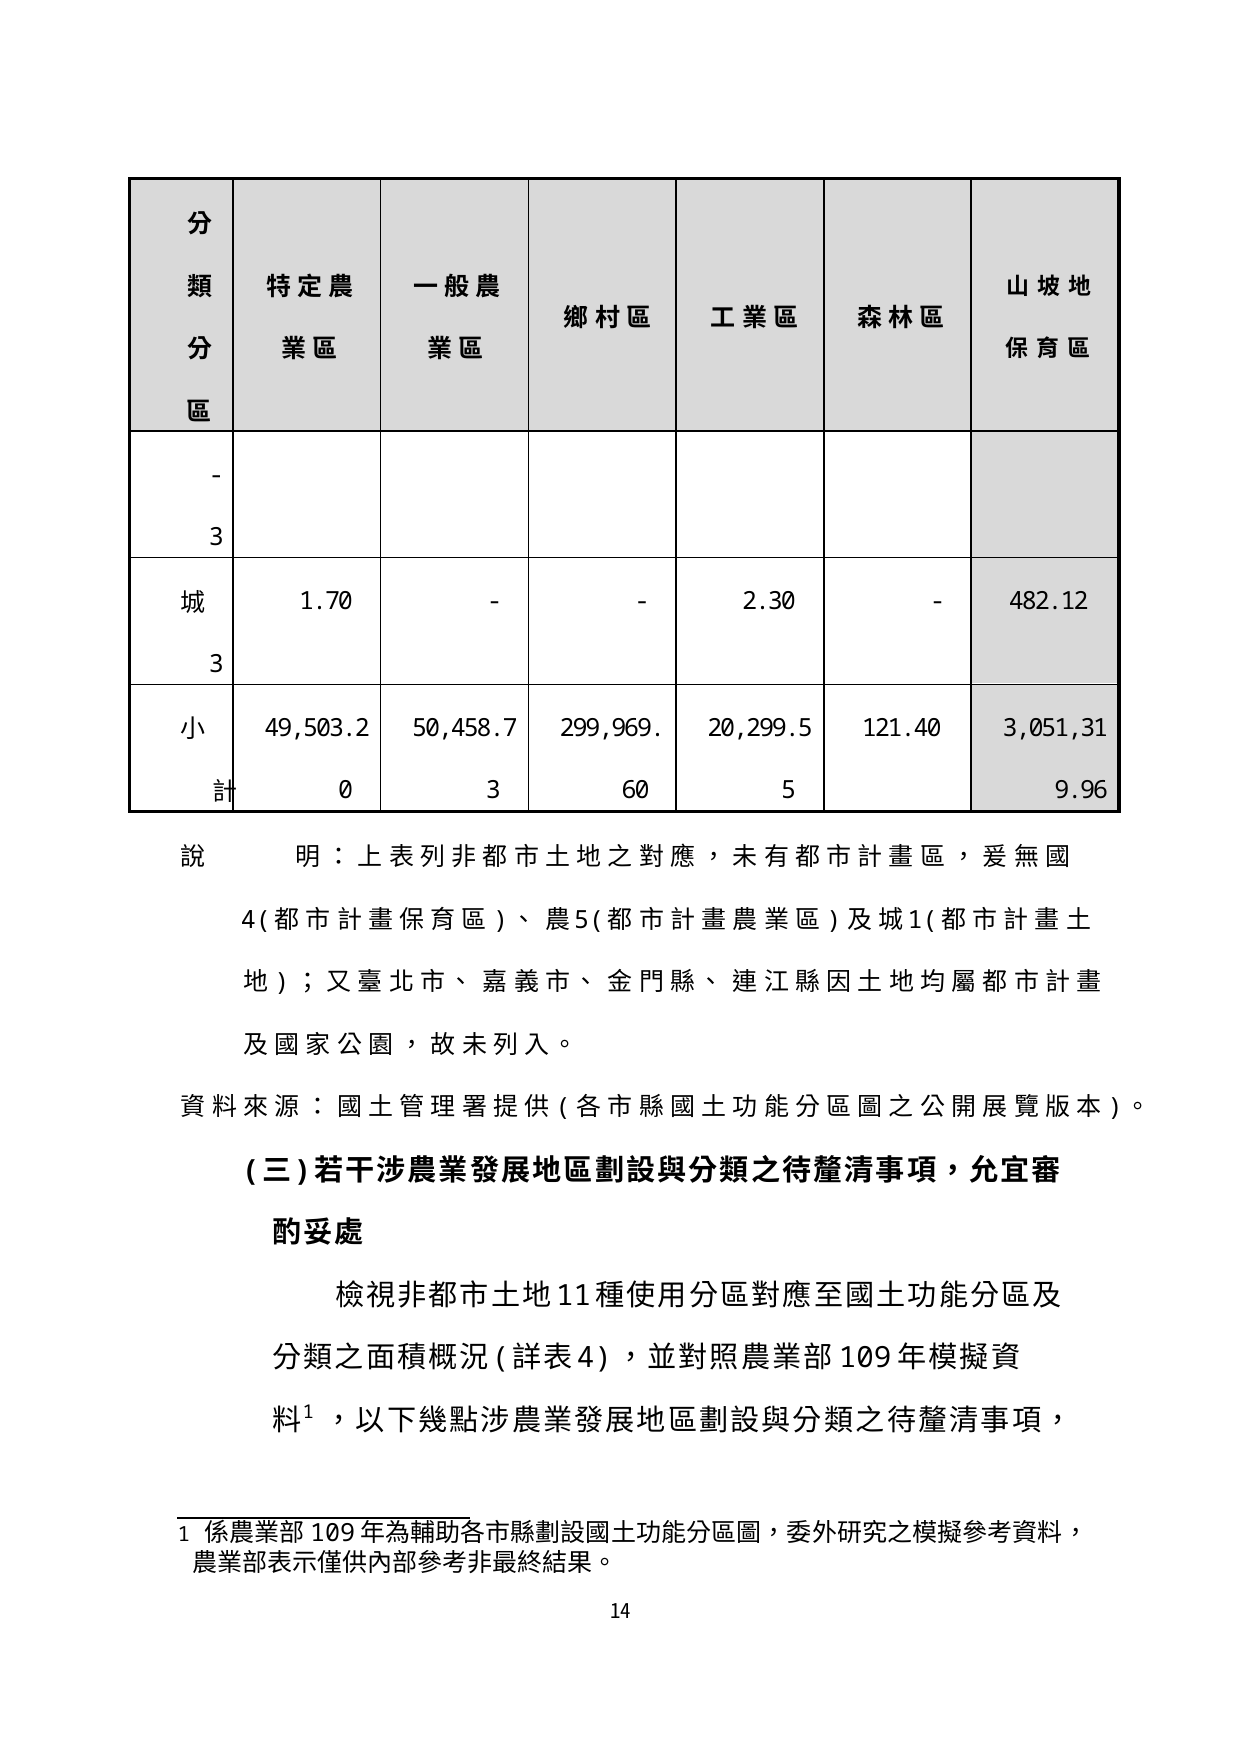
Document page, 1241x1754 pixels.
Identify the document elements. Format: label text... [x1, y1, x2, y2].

table_cell 20,299.55 [677, 685, 823, 810]
table_cell [234, 432, 380, 557]
table_cell 49,503.20 [234, 685, 380, 810]
table_cell 121.40 [825, 685, 970, 810]
table_cell 1.70 [234, 558, 380, 683]
table_cell 299,969.60 [529, 685, 675, 810]
text 資料來源：國土管理署提供(各市縣國土功能分區圖之公開展覽版本)。 [118, 1063, 1152, 1126]
text 係農業部109年為輔助各市縣劃設國土功能分區圖，委外研究之模擬參考資料，農業部表示僅供內部參考非最終結果。 [177, 1518, 1063, 1577]
table_cell 3 [131, 432, 232, 557]
table_cell - [381, 558, 528, 683]
table_cell 50,458.73 [381, 685, 528, 810]
text 說 明：上表列非都市土地之對應，未有都市計畫區，爰無國4(都市計畫保育區)、農5(都市計畫農業區)及城1(都市計畫土地)；又臺北市、嘉義市、金門縣、連江縣因土地均屬都市計畫及國家公園，故未列入。 [118, 813, 1107, 1063]
table_cell - [825, 558, 970, 683]
table_header 鄉村區 [529, 180, 675, 430]
table_cell [677, 432, 823, 557]
table_cell 3,051,319.96 [972, 685, 1117, 810]
table_cell 482.12 [972, 558, 1117, 683]
table_cell - [825, 432, 970, 557]
table_cell - [529, 432, 675, 557]
text (三)若干涉農業發展地區劃設與分類之待釐清事項，允宜審酌妥處 [236, 1126, 1063, 1251]
table_header 山坡地保育區 [972, 180, 1117, 430]
table_header 特定農業區 [234, 180, 380, 430]
table_cell 小計 [131, 685, 232, 810]
table_cell 城3 [131, 558, 232, 683]
table_header 森林區 [825, 180, 970, 430]
table_cell 2.30 [677, 558, 823, 683]
table_cell - [529, 558, 675, 683]
table_header 分類分區 [131, 180, 232, 430]
table_header 工業區 [677, 180, 823, 430]
table_cell [972, 432, 1117, 557]
text 檢視非都市土地11種使用分區對應至國土功能分區及分類之面積概況(詳表4)，並對照農業部109年模擬資料，以下幾點涉農業發展地區劃設與分類之待釐清事項，允宜審酌妥處： [266, 1251, 1063, 1438]
table_cell [381, 432, 528, 557]
table_header 一般農業區 [381, 180, 528, 430]
